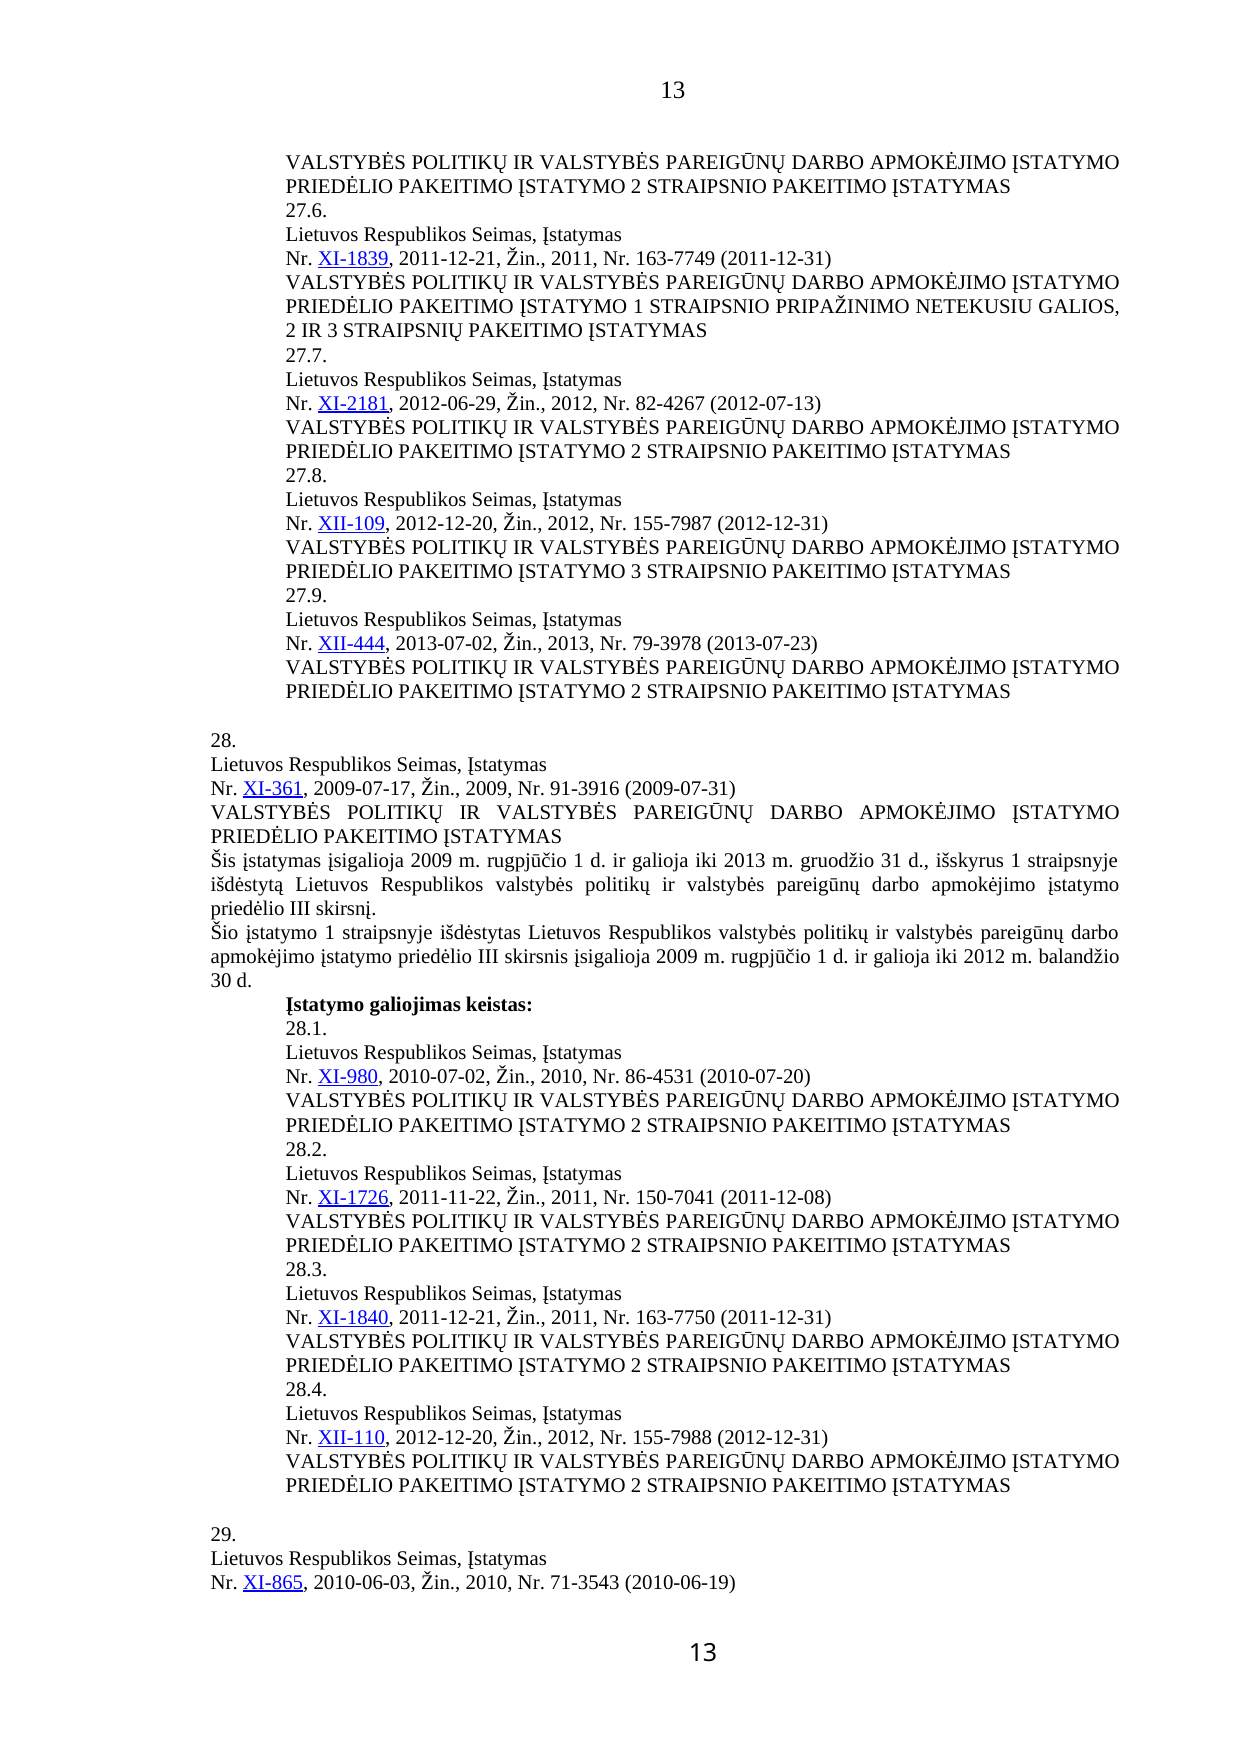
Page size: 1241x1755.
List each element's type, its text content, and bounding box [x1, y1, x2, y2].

text VALSTYBĖS POLITIKŲ IR VALSTYBĖS PAREIGŪNŲ DARBO APMOKĖJIMO ĮSTATYMO PRIEDĖLIO PAKEITIMO ĮSTATYMO 3 STRAIPSNIO PAKEITIMO ĮSTATYMAS [285, 535, 1120, 583]
text 29. [210, 1522, 1120, 1546]
text Įstatymo galiojimas keistas: [285, 992, 1120, 1016]
text Lietuvos Respublikos Seimas, Įstatymas [210, 1401, 1120, 1425]
text Nr. XI-361, 2009-07-17, Žin., 2009, Nr. 91-3916 (2009-07-31) [210, 776, 1120, 800]
text Lietuvos Respublikos Seimas, Įstatymas [210, 607, 1120, 631]
text Lietuvos Respublikos Seimas, Įstatymas [210, 1161, 1120, 1185]
text VALSTYBĖS POLITIKŲ IR VALSTYBĖS PAREIGŪNŲ DARBO APMOKĖJIMO ĮSTATYMO PRIEDĖLIO PAKEITIMO ĮSTATYMO 2 STRAIPSNIO PAKEITIMO ĮSTATYMAS [285, 1449, 1120, 1497]
text Lietuvos Respublikos Seimas, Įstatymas [210, 222, 1120, 246]
text Lietuvos Respublikos Seimas, Įstatymas [210, 487, 1120, 511]
text VALSTYBĖS POLITIKŲ IR VALSTYBĖS PAREIGŪNŲ DARBO APMOKĖJIMO ĮSTATYMO PRIEDĖLIO PAKEITIMO ĮSTATYMO 2 STRAIPSNIO PAKEITIMO ĮSTATYMAS [285, 1088, 1120, 1137]
text VALSTYBĖS POLITIKŲ IR VALSTYBĖS PAREIGŪNŲ DARBO APMOKĖJIMO ĮSTATYMO PRIEDĖLIO PAKEITIMO ĮSTATYMO 2 STRAIPSNIO PAKEITIMO ĮSTATYMAS [285, 415, 1120, 463]
text Lietuvos Respublikos Seimas, Įstatymas [210, 367, 1120, 391]
text VALSTYBĖS POLITIKŲ IR VALSTYBĖS PAREIGŪNŲ DARBO APMOKĖJIMO ĮSTATYMO PRIEDĖLIO PAKEITIMO ĮSTATYMO 2 STRAIPSNIO PAKEITIMO ĮSTATYMAS [285, 150, 1120, 198]
text Nr. XI-865, 2010-06-03, Žin., 2010, Nr. 71-3543 (2010-06-19) [210, 1570, 1120, 1594]
text 27.6. [210, 198, 1120, 222]
text VALSTYBĖS POLITIKŲ IR VALSTYBĖS PAREIGŪNŲ DARBO APMOKĖJIMO ĮSTATYMO PRIEDĖLIO PAKEITIMO ĮSTATYMO 2 STRAIPSNIO PAKEITIMO ĮSTATYMAS [285, 655, 1120, 703]
text 27.8. [210, 463, 1120, 487]
text VALSTYBĖS POLITIKŲ IR VALSTYBĖS PAREIGŪNŲ DARBO APMOKĖJIMO ĮSTATYMO PRIEDĖLIO PAKEITIMO ĮSTATYMAS [210, 800, 1120, 848]
text 28.4. [210, 1377, 1120, 1401]
text 28. [210, 727, 1120, 752]
text Nr. XII-110, 2012-12-20, Žin., 2012, Nr. 155-7988 (2012-12-31) [210, 1425, 1120, 1449]
text Lietuvos Respublikos Seimas, Įstatymas [210, 752, 1120, 776]
text Šio įstatymo 1 straipsnyje išdėstytas Lietuvos Respublikos valstybės politikų ir valstybės pareigūnų darbo apmokėjimo įstatymo priedėlio III skirsnis įsigalioja 2009 m. rugpjūčio 1 d. ir galioja iki 2012 m. balandžio 30 d. [210, 920, 1120, 992]
text 27.9. [210, 583, 1120, 607]
text Nr. XII-109, 2012-12-20, Žin., 2012, Nr. 155-7987 (2012-12-31) [210, 511, 1120, 535]
text Lietuvos Respublikos Seimas, Įstatymas [210, 1281, 1120, 1305]
text Nr. XI-2181, 2012-06-29, Žin., 2012, Nr. 82-4267 (2012-07-13) [210, 391, 1120, 415]
text 28.3. [210, 1257, 1120, 1281]
text Lietuvos Respublikos Seimas, Įstatymas [210, 1546, 1120, 1570]
text VALSTYBĖS POLITIKŲ IR VALSTYBĖS PAREIGŪNŲ DARBO APMOKĖJIMO ĮSTATYMO PRIEDĖLIO PAKEITIMO ĮSTATYMO 1 STRAIPSNIO PRIPAŽINIMO NETEKUSIU GALIOS, 2 IR 3 STRAIPSNIŲ PAKEITIMO ĮSTATYMAS [285, 270, 1120, 342]
text Nr. XI-1839, 2011-12-21, Žin., 2011, Nr. 163-7749 (2011-12-31) [210, 246, 1120, 270]
text 27.7. [210, 342, 1120, 367]
text VALSTYBĖS POLITIKŲ IR VALSTYBĖS PAREIGŪNŲ DARBO APMOKĖJIMO ĮSTATYMO PRIEDĖLIO PAKEITIMO ĮSTATYMO 2 STRAIPSNIO PAKEITIMO ĮSTATYMAS [285, 1209, 1120, 1257]
text Lietuvos Respublikos Seimas, Įstatymas [285, 1040, 1120, 1064]
text Šis įstatymas įsigalioja 2009 m. rugpjūčio 1 d. ir galioja iki 2013 m. gruodžio 31 d., išskyrus 1 straipsnyje išdėstytą Lietuvos Respublikos valstybės politikų ir valstybės pareigūnų darbo apmokėjimo įstatymo priedėlio III skirsnį. [210, 848, 1120, 920]
text VALSTYBĖS POLITIKŲ IR VALSTYBĖS PAREIGŪNŲ DARBO APMOKĖJIMO ĮSTATYMO PRIEDĖLIO PAKEITIMO ĮSTATYMO 2 STRAIPSNIO PAKEITIMO ĮSTATYMAS [285, 1329, 1120, 1377]
text Nr. XI-980, 2010-07-02, Žin., 2010, Nr. 86-4531 (2010-07-20) [285, 1064, 1120, 1088]
text Nr. XI-1726, 2011-11-22, Žin., 2011, Nr. 150-7041 (2011-12-08) [210, 1185, 1120, 1209]
text Nr. XII-444, 2013-07-02, Žin., 2013, Nr. 79-3978 (2013-07-23) [210, 631, 1120, 655]
text Nr. XI-1840, 2011-12-21, Žin., 2011, Nr. 163-7750 (2011-12-31) [210, 1305, 1120, 1329]
text 28.1. [285, 1016, 1120, 1040]
text 28.2. [210, 1137, 1120, 1161]
